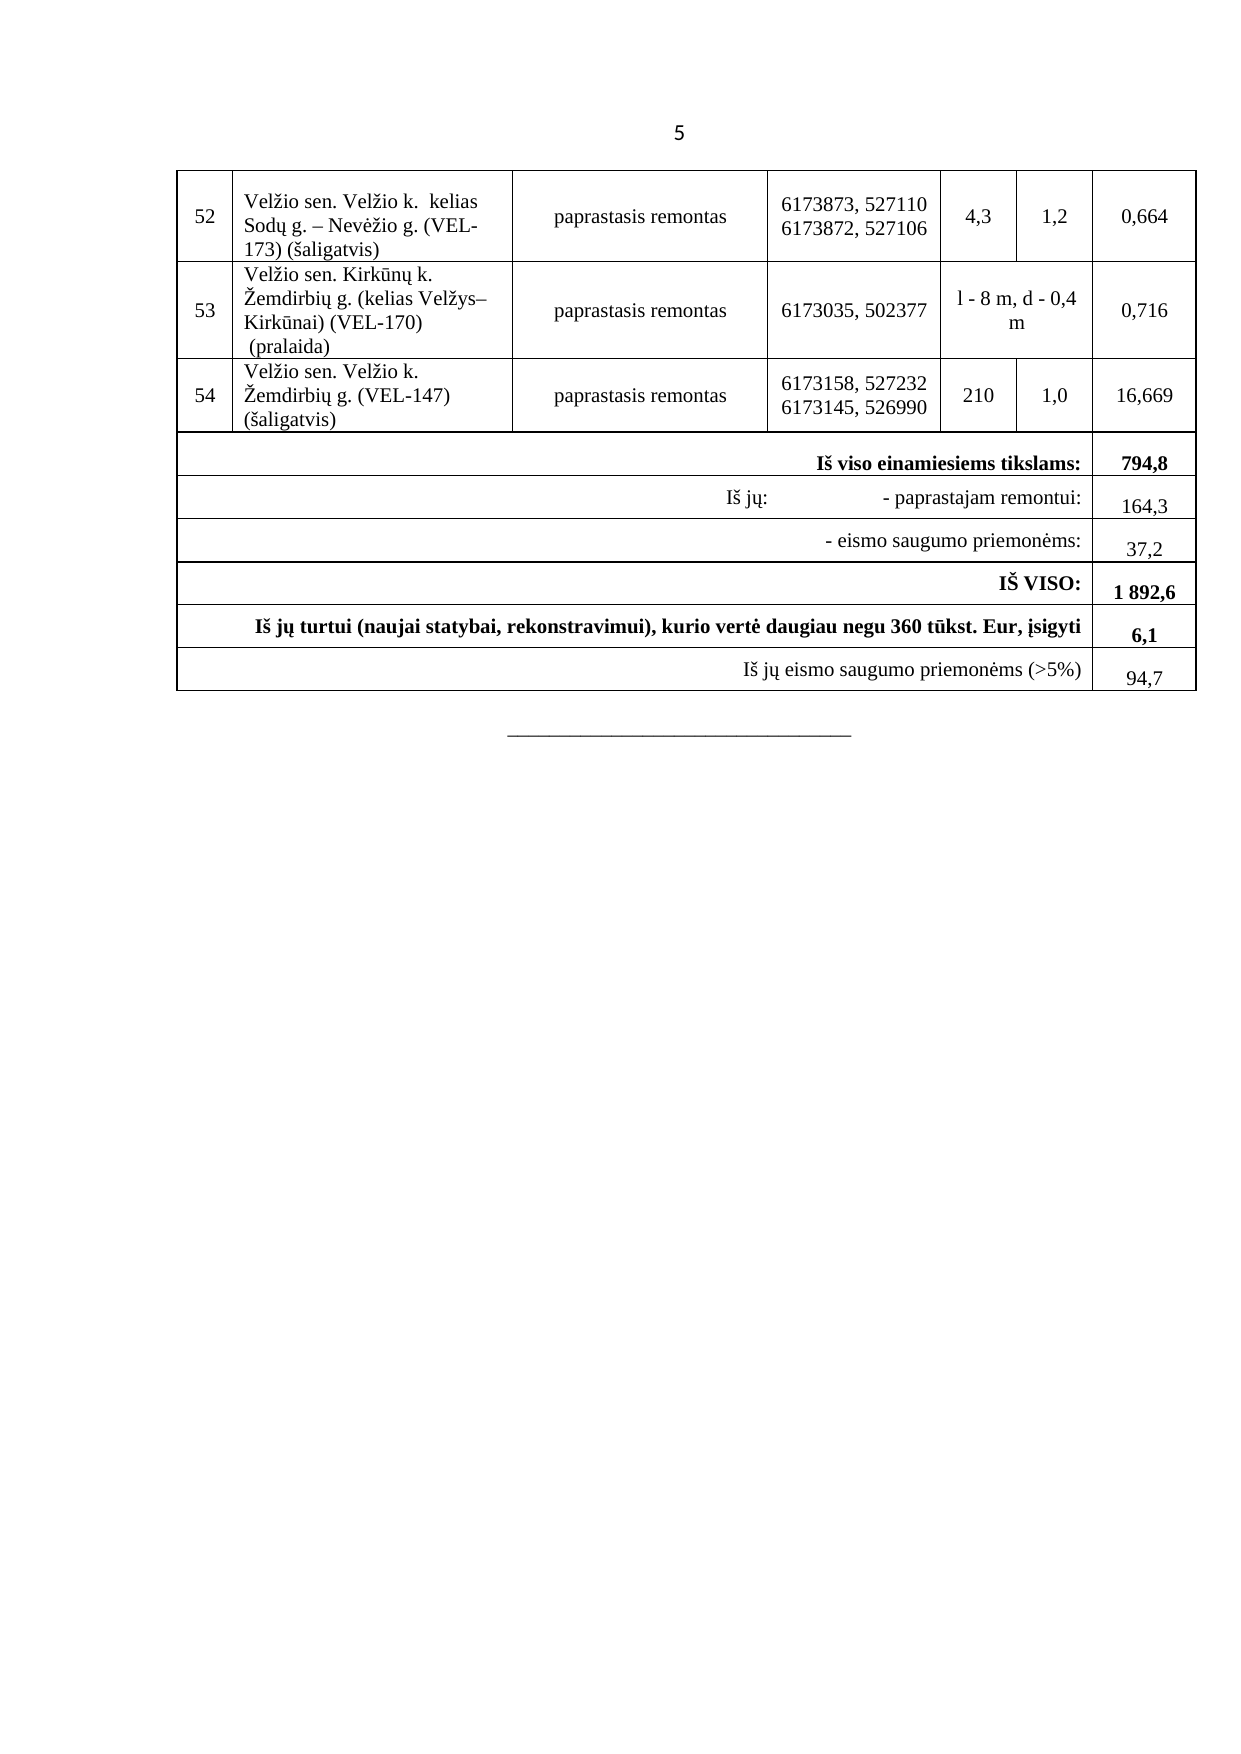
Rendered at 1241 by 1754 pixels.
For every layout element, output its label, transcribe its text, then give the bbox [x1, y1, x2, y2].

table_cell Velžio sen. Velžio k. Žemdirbių g. (VEL-147) (šaligatvis) [233, 359, 512, 431]
table_cell 6173873, 527110 6173872, 527106 [768, 171, 940, 261]
table_cell 210 [941, 359, 1016, 431]
table_cell 0,716 [1093, 262, 1195, 358]
table_cell 164,3 [1093, 476, 1195, 518]
table_cell 1,0 [1017, 359, 1092, 431]
table_cell Iš jų eismo saugumo priemonėms (>5%) [178, 648, 1092, 690]
text _________________________________ [177, 715, 1181, 739]
table_cell Iš jų: - paprastajam remontui: [178, 476, 1092, 518]
table_cell Velžio sen. Velžio k. kelias Sodų g. – Nevėžio g. (VEL-173) (šaligatvis) [233, 171, 512, 261]
table_cell - eismo saugumo priemonėms: [178, 519, 1092, 561]
table_cell Iš viso einamiesiems tikslams: [178, 433, 1092, 474]
table_cell IŠ VISO: [178, 563, 1092, 604]
table_cell 6173035, 502377 [768, 262, 940, 358]
table_cell 0,664 [1093, 171, 1195, 261]
table_cell 794,8 [1093, 433, 1195, 474]
table_cell 16,669 [1093, 359, 1195, 431]
table_cell 94,7 [1093, 648, 1195, 690]
table_cell 53 [178, 262, 232, 358]
table_cell paprastasis remontas [513, 262, 767, 358]
table_cell 54 [178, 359, 232, 431]
table_cell 6173158, 527232 6173145, 526990 [768, 359, 940, 431]
table_cell paprastasis remontas [513, 359, 767, 431]
table_cell 37,2 [1093, 519, 1195, 561]
table_cell 1 892,6 [1093, 563, 1195, 604]
table_cell Velžio sen. Kirkūnų k. Žemdirbių g. (kelias Velžys– Kirkūnai) (VEL-170) (pralaida) [233, 262, 512, 358]
table_cell l - 8 m, d - 0,4 m [941, 262, 1092, 358]
table_cell paprastasis remontas [513, 171, 767, 261]
table_cell 52 [178, 171, 232, 261]
table_cell 6,1 [1093, 605, 1195, 647]
table_cell 4,3 [941, 171, 1016, 261]
table_cell Iš jų turtui (naujai statybai, rekonstravimui), kurio vertė daugiau negu 360 tūkst. Eur, įsigyti [178, 605, 1092, 647]
table_cell 1,2 [1017, 171, 1092, 261]
